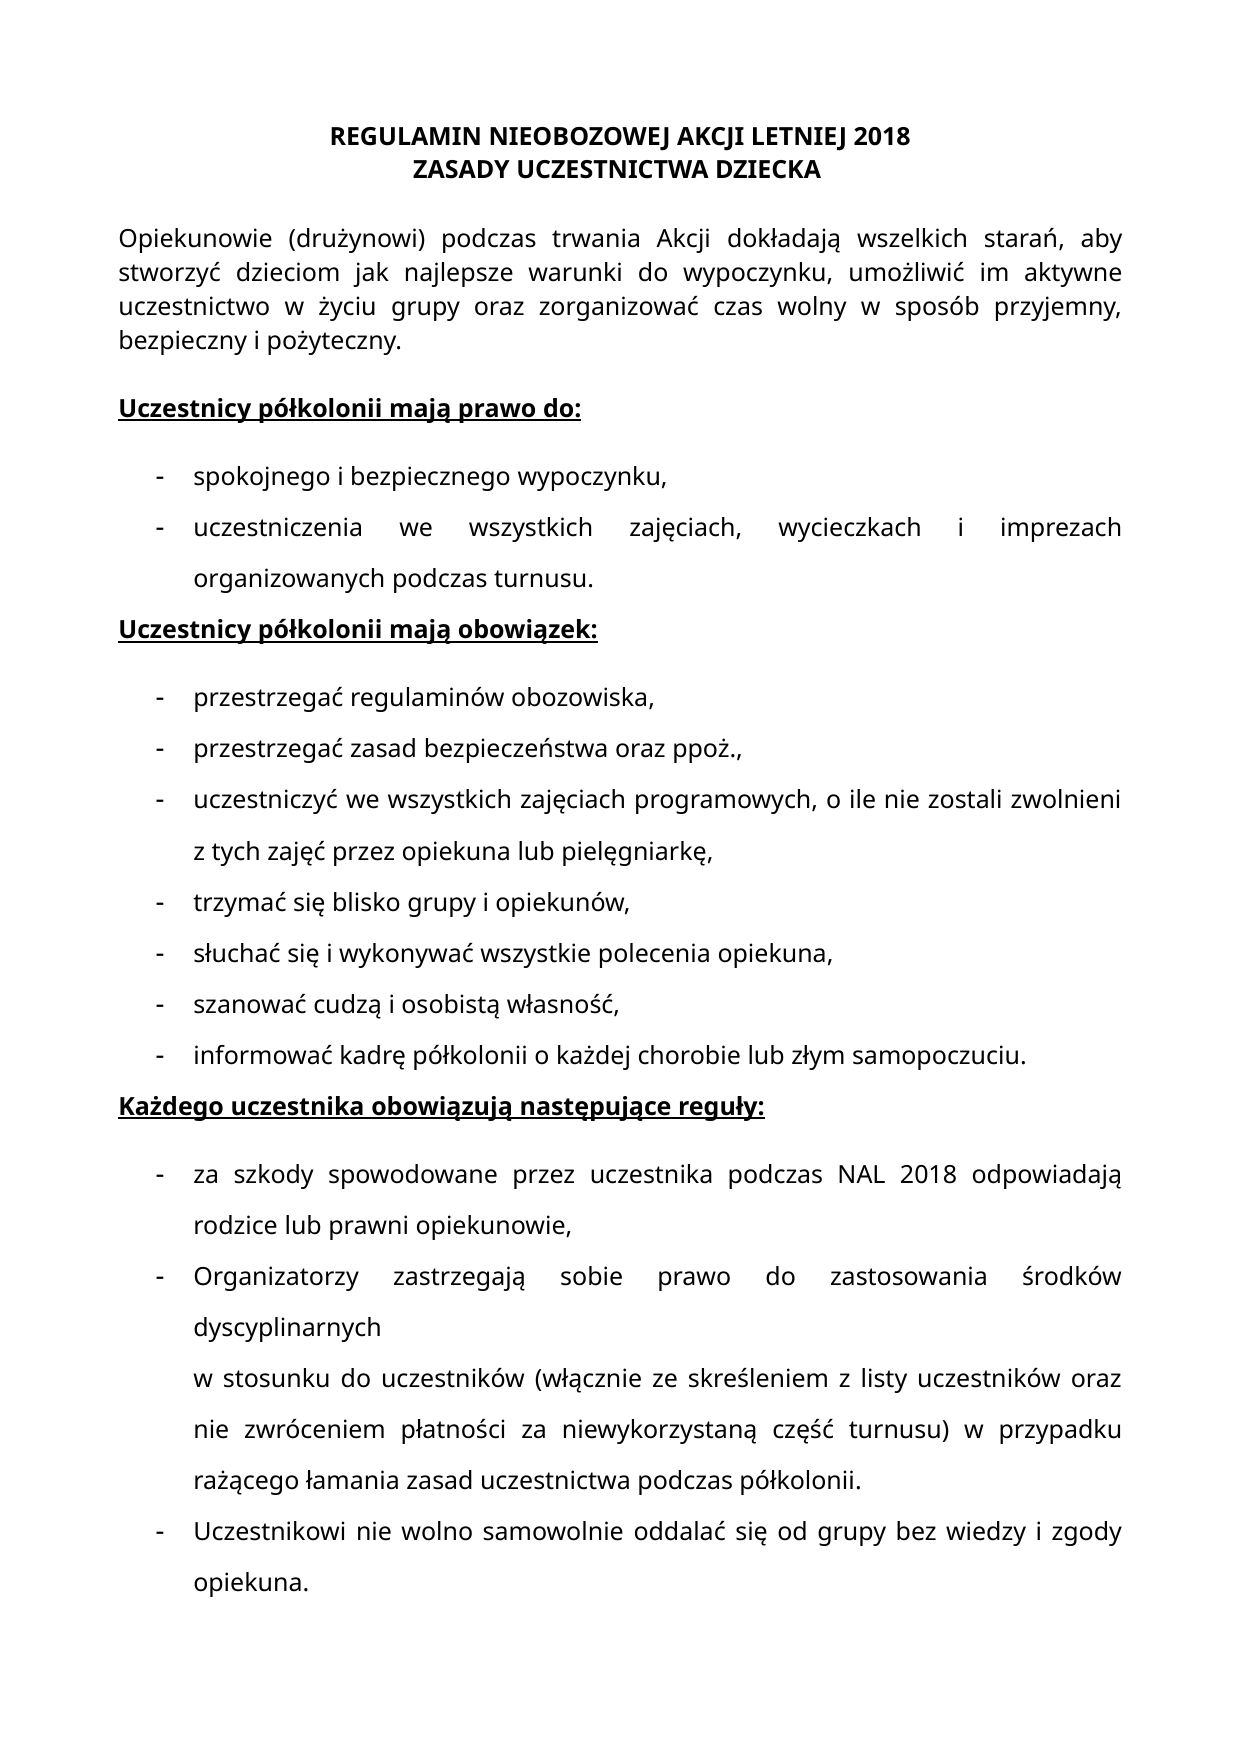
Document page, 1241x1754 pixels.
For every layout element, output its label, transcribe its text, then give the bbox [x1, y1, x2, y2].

list trzymać się blisko grupy i opiekunów, [156, 884, 1122, 918]
list szanować cudzą i osobistą własność, [156, 986, 1122, 1020]
list informować kadrę półkolonii o każdej chorobie lub złym samopoczuciu. [156, 1037, 1122, 1071]
text REGULAMIN NIEOBOZOWEJ AKCJI LETNIEJ 2018 [118, 118, 1122, 152]
list słuchać się i wykonywać wszystkie polecenia opiekuna, [156, 935, 1122, 969]
list uczestniczyć we wszystkich zajęciach programowych, o ile nie zostali zwolnieni z tych zajęć przez opiekuna lub pielęgniarkę, [156, 782, 1122, 867]
list uczestniczenia we wszystkich zajęciach, wycieczkach i imprezach organizowanych podczas turnusu. [156, 510, 1122, 595]
list przestrzegać regulaminów obozowiska, [156, 680, 1122, 714]
list spokojnego i bezpiecznego wypoczynku, [156, 459, 1122, 493]
text Opiekunowie (drużynowi) podczas trwania Akcji dokładają wszelkich starań, aby stworzyć dzieciom jak najlepsze warunki do wypoczynku, umożliwić im aktywne uczestnictwo w życiu grupy oraz zorganizować czas wolny w sposób przyjemny, bezpieczny i pożyteczny. [118, 220, 1122, 357]
list przestrzegać zasad bezpieczeństwa oraz ppoż., [156, 731, 1122, 765]
text Każdego uczestnika obowiązują następujące reguły: [118, 1088, 1122, 1122]
list za szkody spowodowane przez uczestnika podczas NAL 2018 odpowiadają rodzice lub prawni opiekunowie, [156, 1156, 1122, 1242]
text Uczestnicy półkolonii mają prawo do: [118, 391, 1122, 425]
text Uczestnicy półkolonii mają obowiązek: [118, 612, 1122, 646]
list Organizatorzy zastrzegają sobie prawo do zastosowania środków dyscyplinarnych w stosunku do uczestników (włącznie ze skreśleniem z listy uczestników oraz nie zwróceniem płatności za niewykorzystaną część turnusu) w przypadku rażącego łamania zasad uczestnictwa podczas półkolonii. [156, 1258, 1122, 1497]
list Uczestnikowi nie wolno samowolnie oddalać się od grupy bez wiedzy i zgody opiekuna. [156, 1514, 1122, 1599]
text ZASADY UCZESTNICTWA DZIECKA [118, 152, 1122, 186]
